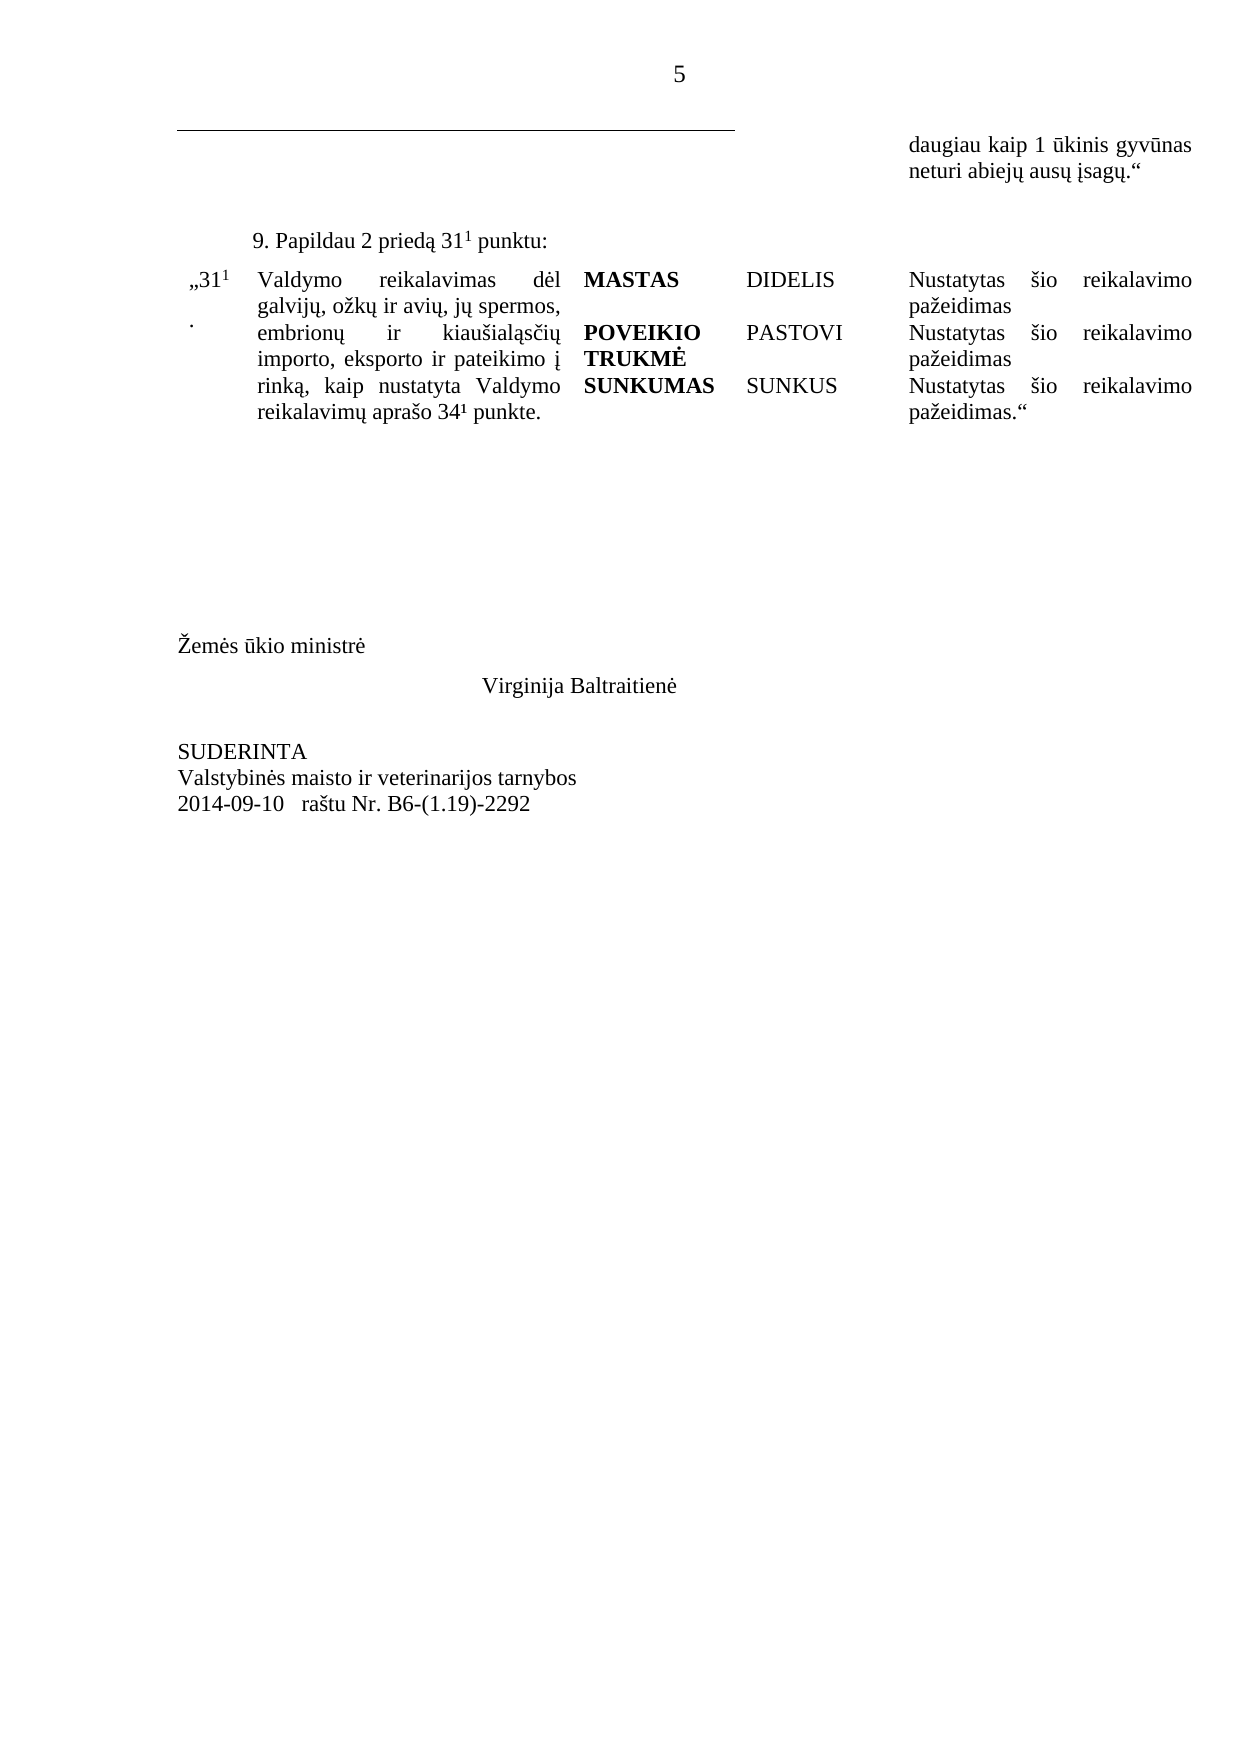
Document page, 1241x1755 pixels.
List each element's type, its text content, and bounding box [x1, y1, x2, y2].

text 9. Papildau 2 priedą 311 punktu: [177, 227, 1181, 253]
table_cell SUNKUS [735, 372, 897, 464]
table_cell POVEIKIO TRUKMĖ [573, 319, 735, 372]
table_cell SUNKUMAS [573, 372, 735, 464]
table_header Valdymo reikalavimas dėl galvijų, ožkų ir avių, jų spermos, embrionų ir kiaušialąsčių importo, eksporto ir pateikimo į rinką, kaip nustatyta Valdymo reikalavimų aprašo 34¹ punkte. [246, 266, 572, 464]
text Žemės ūkio ministrė Virginija Baltraitienė [177, 632, 1181, 698]
table_cell Nustatytas šio reikalavimo pažeidimas [897, 319, 1204, 372]
table_cell daugiau kaip 1 ūkinis gyvūnas neturi abiejų ausų įsagų.“ [897, 130, 1204, 184]
table_header Nustatytas šio reikalavimo pažeidimas [897, 266, 1204, 319]
text Valstybinės maisto ir veterinarijos tarnybos [177, 764, 1181, 791]
text 2014-09-10 raštu Nr. B6-(1.19)-2292 [177, 791, 1181, 817]
table_cell Nustatytas šio reikalavimo pažeidimas.“ [897, 372, 1204, 464]
table_header „311. [177, 266, 246, 464]
text SUDERINTA [177, 738, 1181, 764]
table_cell [573, 131, 735, 184]
table_cell [735, 130, 897, 184]
table_header [248, 131, 572, 184]
table_header DIDELIS [735, 266, 897, 319]
table_cell PASTOVI [735, 319, 897, 372]
table_header [177, 131, 247, 184]
table_header MASTAS [573, 266, 735, 319]
